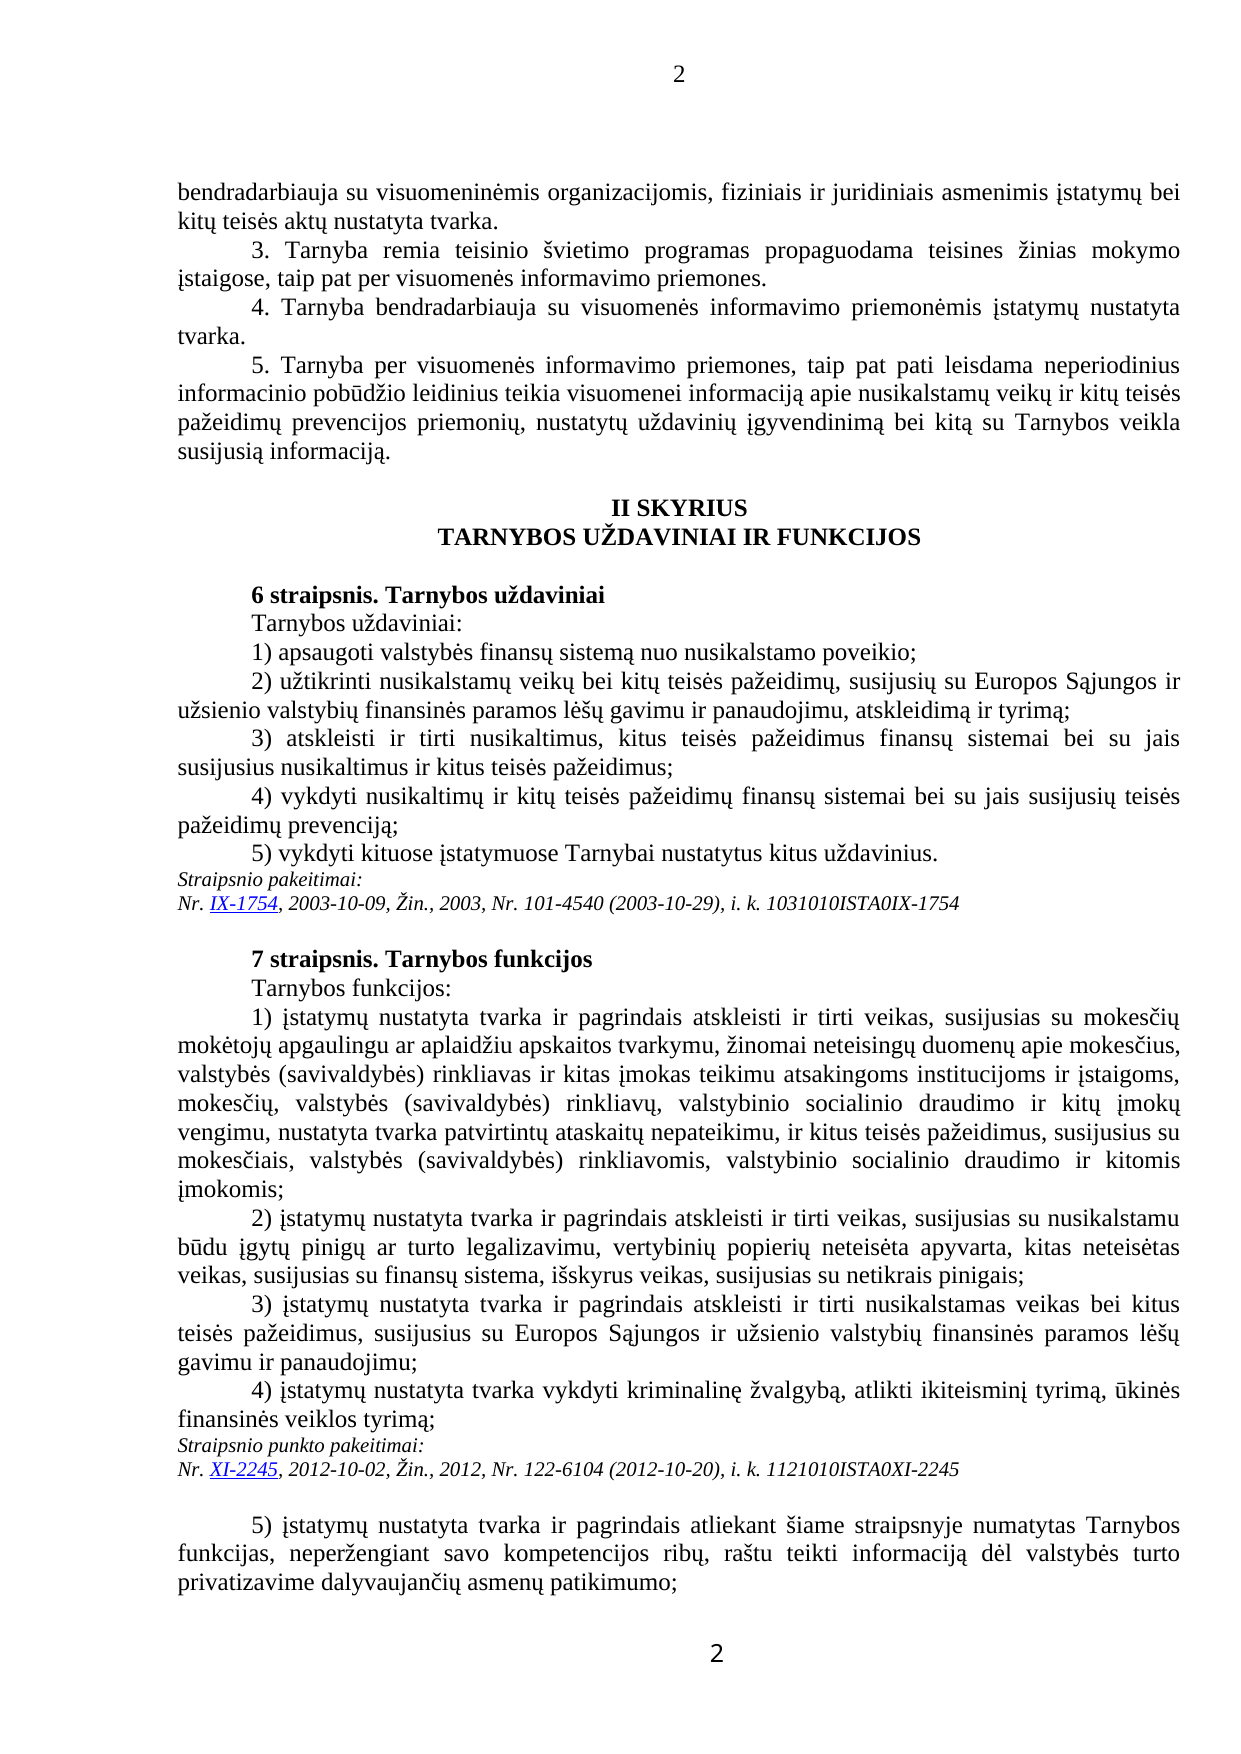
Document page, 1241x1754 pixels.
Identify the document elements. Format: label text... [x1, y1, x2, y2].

text bendradarbiauja su visuomeninėmis organizacijomis, fiziniais ir juridiniais asmenimis įstatymų bei kitų teisės aktų nustatyta tvarka. [177, 177, 1181, 235]
text 3. Tarnyba remia teisinio švietimo programas propaguodama teisines žinias mokymo įstaigose, taip pat per visuomenės informavimo priemones. [177, 235, 1181, 292]
text 3) įstatymų nustatyta tvarka ir pagrindais atskleisti ir tirti nusikalstamas veikas bei kitus teisės pažeidimus, susijusius su Europos Sąjungos ir užsienio valstybių finansinės paramos lėšų gavimu ir panaudojimu; [177, 1289, 1181, 1375]
text Straipsnio pakeitimai: [177, 867, 1181, 891]
text II SKYRIUS [177, 493, 1181, 522]
text 2) užtikrinti nusikalstamų veikų bei kitų teisės pažeidimų, susijusių su Europos Sąjungos ir užsienio valstybių finansinės paramos lėšų gavimu ir panaudojimu, atskleidimą ir tyrimą; [177, 666, 1181, 723]
text 5) įstatymų nustatyta tvarka ir pagrindais atliekant šiame straipsnyje numatytas Tarnybos funkcijas, neperžengiant savo kompetencijos ribų, raštu teikti informaciją dėl valstybės turto privatizavime dalyvaujančių asmenų patikimumo; [177, 1510, 1181, 1596]
text 1) įstatymų nustatyta tvarka ir pagrindais atskleisti ir tirti veikas, susijusias su mokesčių mokėtojų apgaulingu ar aplaidžiu apskaitos tvarkymu, žinomai neteisingų duomenų apie mokesčius, valstybės (savivaldybės) rinkliavas ir kitas įmokas teikimu atsakingoms institucijoms ir įstaigoms, mokesčių, valstybės (savivaldybės) rinkliavų, valstybinio socialinio draudimo ir kitų įmokų vengimu, nustatyta tvarka patvirtintų ataskaitų nepateikimu, ir kitus teisės pažeidimus, susijusius su mokesčiais, valstybės (savivaldybės) rinkliavomis, valstybinio socialinio draudimo ir kitomis įmokomis; [177, 1002, 1181, 1203]
text 7 straipsnis. Tarnybos funkcijos [177, 944, 1181, 973]
text 6 straipsnis. Tarnybos uždaviniai [177, 580, 1181, 608]
text TARNYBOS UŽDAVINIAI IR FUNKCIJOS [177, 522, 1181, 551]
text 5. Tarnyba per visuomenės informavimo priemones, taip pat pati leisdama neperiodinius informacinio pobūdžio leidinius teikia visuomenei informaciją apie nusikalstamų veikų ir kitų teisės pažeidimų prevencijos priemonių, nustatytų uždavinių įgyvendinimą bei kitą su Tarnybos veikla susijusią informaciją. [177, 350, 1181, 465]
text 5) vykdyti kituose įstatymuose Tarnybai nustatytus kitus uždavinius. [177, 838, 1181, 867]
text 4) vykdyti nusikaltimų ir kitų teisės pažeidimų finansų sistemai bei su jais susijusių teisės pažeidimų prevenciją; [177, 781, 1181, 838]
text 4) įstatymų nustatyta tvarka vykdyti kriminalinę žvalgybą, atlikti ikiteisminį tyrimą, ūkinės finansinės veiklos tyrimą; [177, 1375, 1181, 1433]
text Nr. IX-1754, 2003-10-09, Žin., 2003, Nr. 101-4540 (2003-10-29), i. k. 1031010ISTA0IX-1754 [177, 891, 1181, 915]
text Tarnybos uždaviniai: [177, 608, 1181, 637]
text 2) įstatymų nustatyta tvarka ir pagrindais atskleisti ir tirti veikas, susijusias su nusikalstamu būdu įgytų pinigų ar turto legalizavimu, vertybinių popierių neteisėta apyvarta, kitas neteisėtas veikas, susijusias su finansų sistema, išskyrus veikas, susijusias su netikrais pinigais; [177, 1203, 1181, 1289]
text Tarnybos funkcijos: [177, 973, 1181, 1002]
text Nr. XI-2245, 2012-10-02, Žin., 2012, Nr. 122-6104 (2012-10-20), i. k. 1121010ISTA0XI-2245 [177, 1457, 1181, 1481]
text Straipsnio punkto pakeitimai: [177, 1433, 1181, 1457]
text 3) atskleisti ir tirti nusikaltimus, kitus teisės pažeidimus finansų sistemai bei su jais susijusius nusikaltimus ir kitus teisės pažeidimus; [177, 723, 1181, 781]
text 1) apsaugoti valstybės finansų sistemą nuo nusikalstamo poveikio; [177, 637, 1181, 666]
text 4. Tarnyba bendradarbiauja su visuomenės informavimo priemonėmis įstatymų nustatyta tvarka. [177, 292, 1181, 350]
